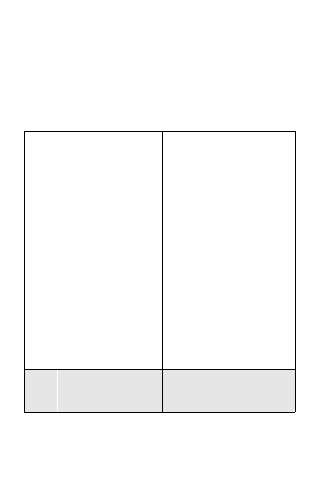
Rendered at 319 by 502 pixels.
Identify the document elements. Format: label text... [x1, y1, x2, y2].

table_header <kundestartzeit/format('HH:mm')> [116, 132, 162, 369]
table_header <kundestartzeit/format('dd.MMM')> [58, 132, 116, 369]
table_cell <kundestartzeit/format('EE')> [25, 370, 57, 412]
table_cell <kundestartzeit/format('HH:mm')> [116, 370, 162, 412]
table_cell <kundestartzeit/format('dd.MMM')> [58, 370, 116, 412]
table_header <$-resources/person/initials/suffix(': ')><$-if(ishomevisit,*'home_visit_ident',null)/suffix(' ')><$-text> [163, 132, 295, 369]
table_header <kundestartzeit/format('EE')> [25, 132, 57, 369]
table_cell <$-resources/person/initials/suffix(': ')><$-if(ishomevisit,*'home_visit_ident',null)/suffix(' ')><$-text> [163, 370, 295, 412]
